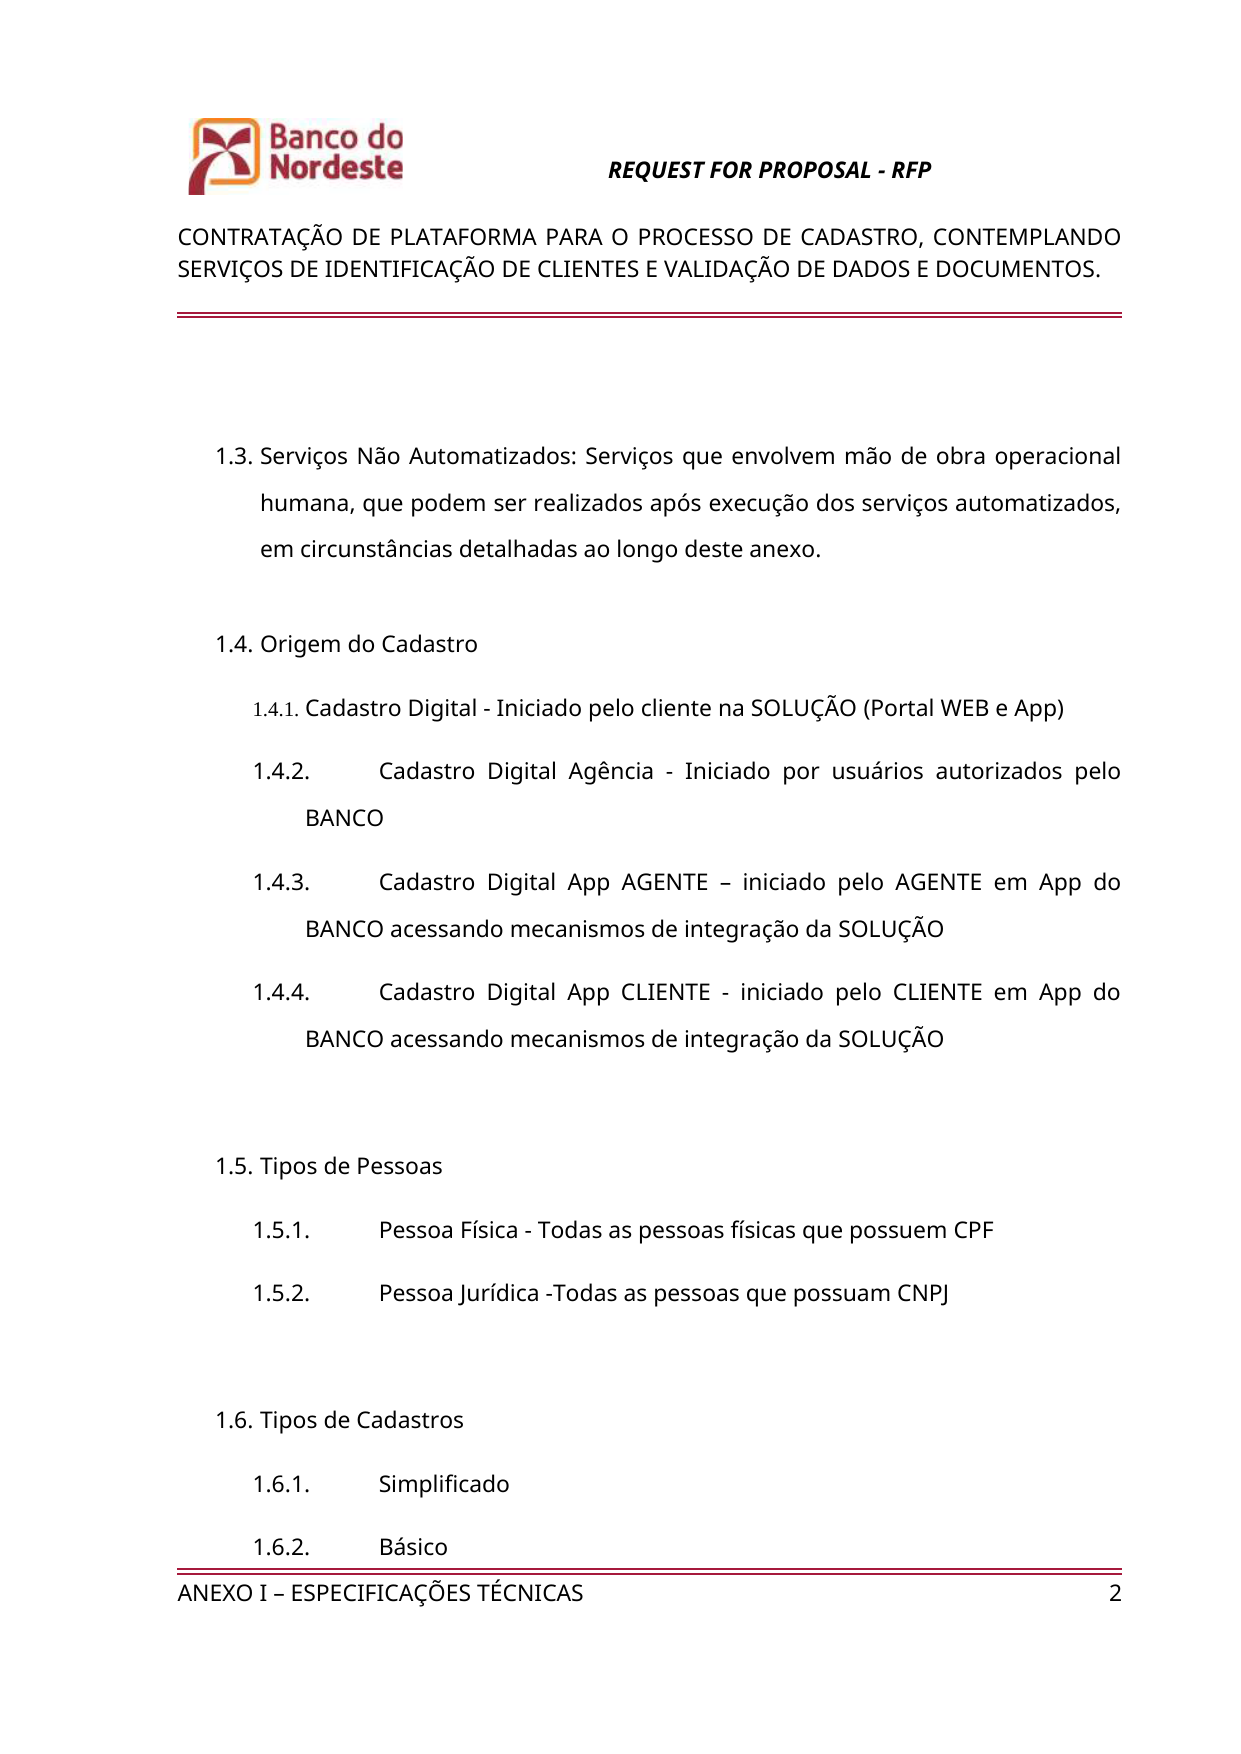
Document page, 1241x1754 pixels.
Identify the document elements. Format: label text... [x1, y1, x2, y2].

list Tipos de Cadastros [215, 1404, 1122, 1436]
list Pessoa Jurídica -Todas as pessoas que possuam CNPJ [252, 1277, 1122, 1308]
list Simplificado [252, 1468, 1122, 1499]
list Tipos de Pessoas [215, 1150, 1122, 1181]
list Cadastro Digital - Iniciado pelo cliente na SOLUÇÃO (Portal WEB e App) [252, 692, 1122, 723]
list Cadastro Digital App AGENTE – iniciado pelo AGENTE em App do BANCO acessando mecanismos de integração da SOLUÇÃO [252, 866, 1122, 944]
list Serviços Não Automatizados: Serviços que envolvem mão de obra operacional humana, que podem ser realizados após execução dos serviços automatizados, em circunstâncias detalhadas ao longo deste anexo. [215, 440, 1122, 565]
list Básico [252, 1531, 1122, 1563]
list Cadastro Digital App CLIENTE - iniciado pelo CLIENTE em App do BANCO acessando mecanismos de integração da SOLUÇÃO [252, 976, 1122, 1054]
list Origem do Cadastro [215, 628, 1122, 659]
list Pessoa Física - Todas as pessoas físicas que possuem CPF [252, 1214, 1122, 1245]
list Cadastro Digital Agência - Iniciado por usuários autorizados pelo BANCO [252, 755, 1122, 833]
